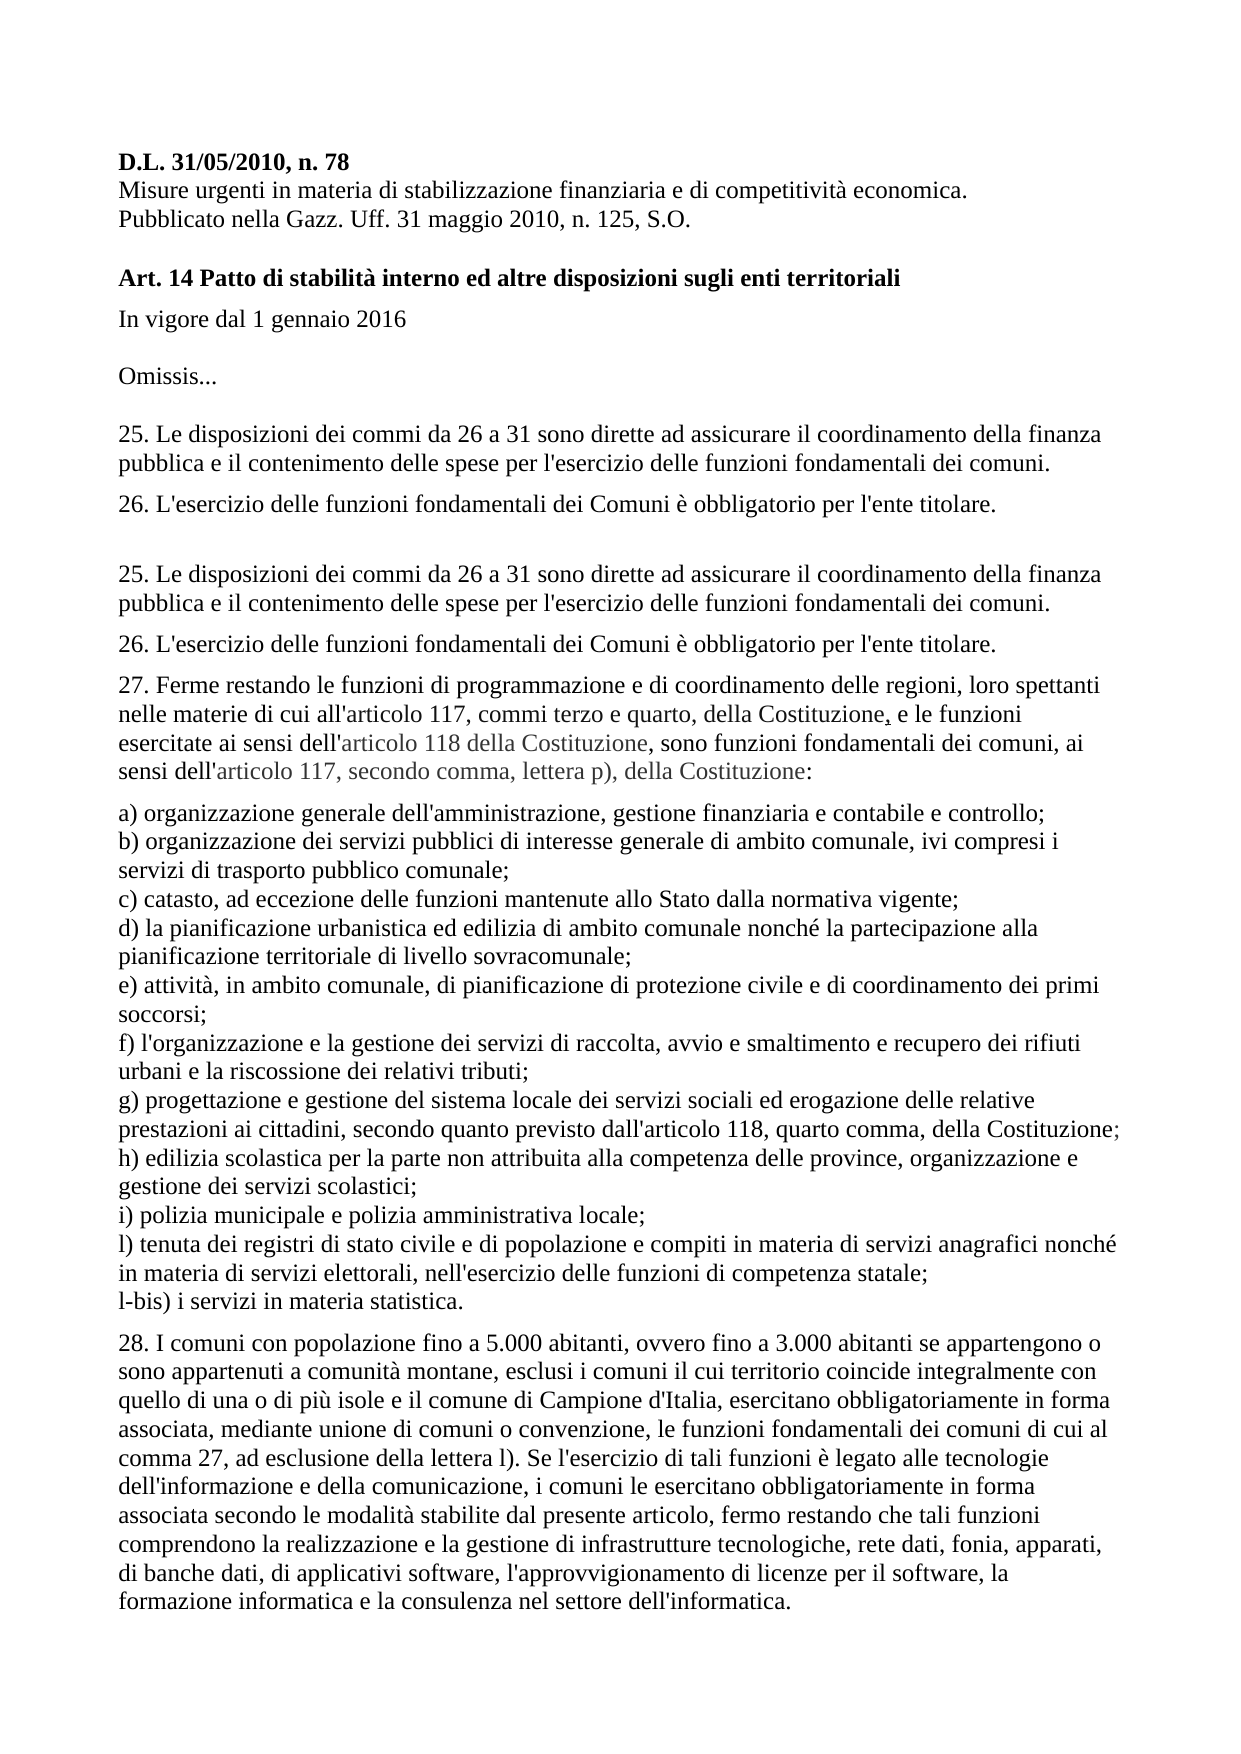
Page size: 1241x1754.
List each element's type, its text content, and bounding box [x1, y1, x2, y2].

text f) l'organizzazione e la gestione dei servizi di raccolta, avvio e smaltimento e recupero dei rifiuti urbani e la riscossione dei relativi tributi; [118, 1028, 1122, 1085]
text 27. Ferme restando le funzioni di programmazione e di coordinamento delle regioni, loro spettanti nelle materie di cui all'articolo 117, commi terzo e quarto, della Costituzione, e le funzioni esercitate ai sensi dell'articolo 118 della Costituzione, sono funzioni fondamentali dei comuni, ai sensi dell'articolo 117, secondo comma, lettera p), della Costituzione: [118, 670, 1122, 785]
text i) polizia municipale e polizia amministrativa locale; [118, 1200, 1122, 1229]
text h) edilizia scolastica per la parte non attribuita alla competenza delle province, organizzazione e gestione dei servizi scolastici; [118, 1143, 1122, 1200]
text 26. L'esercizio delle funzioni fondamentali dei Comuni è obbligatorio per l'ente titolare. [118, 489, 1122, 518]
text 25. Le disposizioni dei commi da 26 a 31 sono dirette ad assicurare il coordinamento della finanza pubblica e il contenimento delle spese per l'esercizio delle funzioni fondamentali dei comuni. [118, 419, 1122, 476]
text Misure urgenti in materia di stabilizzazione finanziaria e di competitività economica. [118, 176, 1122, 204]
text Pubblicato nella Gazz. Uff. 31 maggio 2010, n. 125, S.O. [118, 204, 1122, 233]
text c) catasto, ad eccezione delle funzioni mantenute allo Stato dalla normativa vigente; [118, 884, 1122, 913]
text D.L. 31/05/2010, n. 78 [118, 147, 1122, 176]
text b) organizzazione dei servizi pubblici di interesse generale di ambito comunale, ivi compresi i servizi di trasporto pubblico comunale; [118, 826, 1122, 884]
text In vigore dal 1 gennaio 2016 [118, 304, 1122, 333]
text 25. Le disposizioni dei commi da 26 a 31 sono dirette ad assicurare il coordinamento della finanza pubblica e il contenimento delle spese per l'esercizio delle funzioni fondamentali dei comuni. [118, 559, 1122, 616]
text e) attività, in ambito comunale, di pianificazione di protezione civile e di coordinamento dei primi soccorsi; [118, 970, 1122, 1028]
text Omissis... [118, 361, 1122, 390]
text l-bis) i servizi in materia statistica. [118, 1286, 1122, 1315]
text 26. L'esercizio delle funzioni fondamentali dei Comuni è obbligatorio per l'ente titolare. [118, 629, 1122, 658]
text Art. 14 Patto di stabilità interno ed altre disposizioni sugli enti territoriali [118, 263, 1122, 291]
text d) la pianificazione urbanistica ed edilizia di ambito comunale nonché la partecipazione alla pianificazione territoriale di livello sovracomunale; [118, 913, 1122, 970]
text g) progettazione e gestione del sistema locale dei servizi sociali ed erogazione delle relative prestazioni ai cittadini, secondo quanto previsto dall'articolo 118, quarto comma, della Costituzione; [118, 1085, 1122, 1143]
text a) organizzazione generale dell'amministrazione, gestione finanziaria e contabile e controllo; [118, 798, 1122, 826]
text 28. I comuni con popolazione fino a 5.000 abitanti, ovvero fino a 3.000 abitanti se appartengono o sono appartenuti a comunità montane, esclusi i comuni il cui territorio coincide integralmente con quello di una o di più isole e il comune di Campione d'Italia, esercitano obbligatoriamente in forma associata, mediante unione di comuni o convenzione, le funzioni fondamentali dei comuni di cui al comma 27, ad esclusione della lettera l). Se l'esercizio di tali funzioni è legato alle tecnologie dell'informazione e della comunicazione, i comuni le esercitano obbligatoriamente in forma associata secondo le modalità stabilite dal presente articolo, fermo restando che tali funzioni comprendono la realizzazione e la gestione di infrastrutture tecnologiche, rete dati, fonia, apparati, di banche dati, di applicativi software, l'approvvigionamento di licenze per il software, la formazione informatica e la consulenza nel settore dell'informatica. [118, 1328, 1122, 1615]
text l) tenuta dei registri di stato civile e di popolazione e compiti in materia di servizi anagrafici nonché in materia di servizi elettorali, nell'esercizio delle funzioni di competenza statale; [118, 1229, 1122, 1286]
